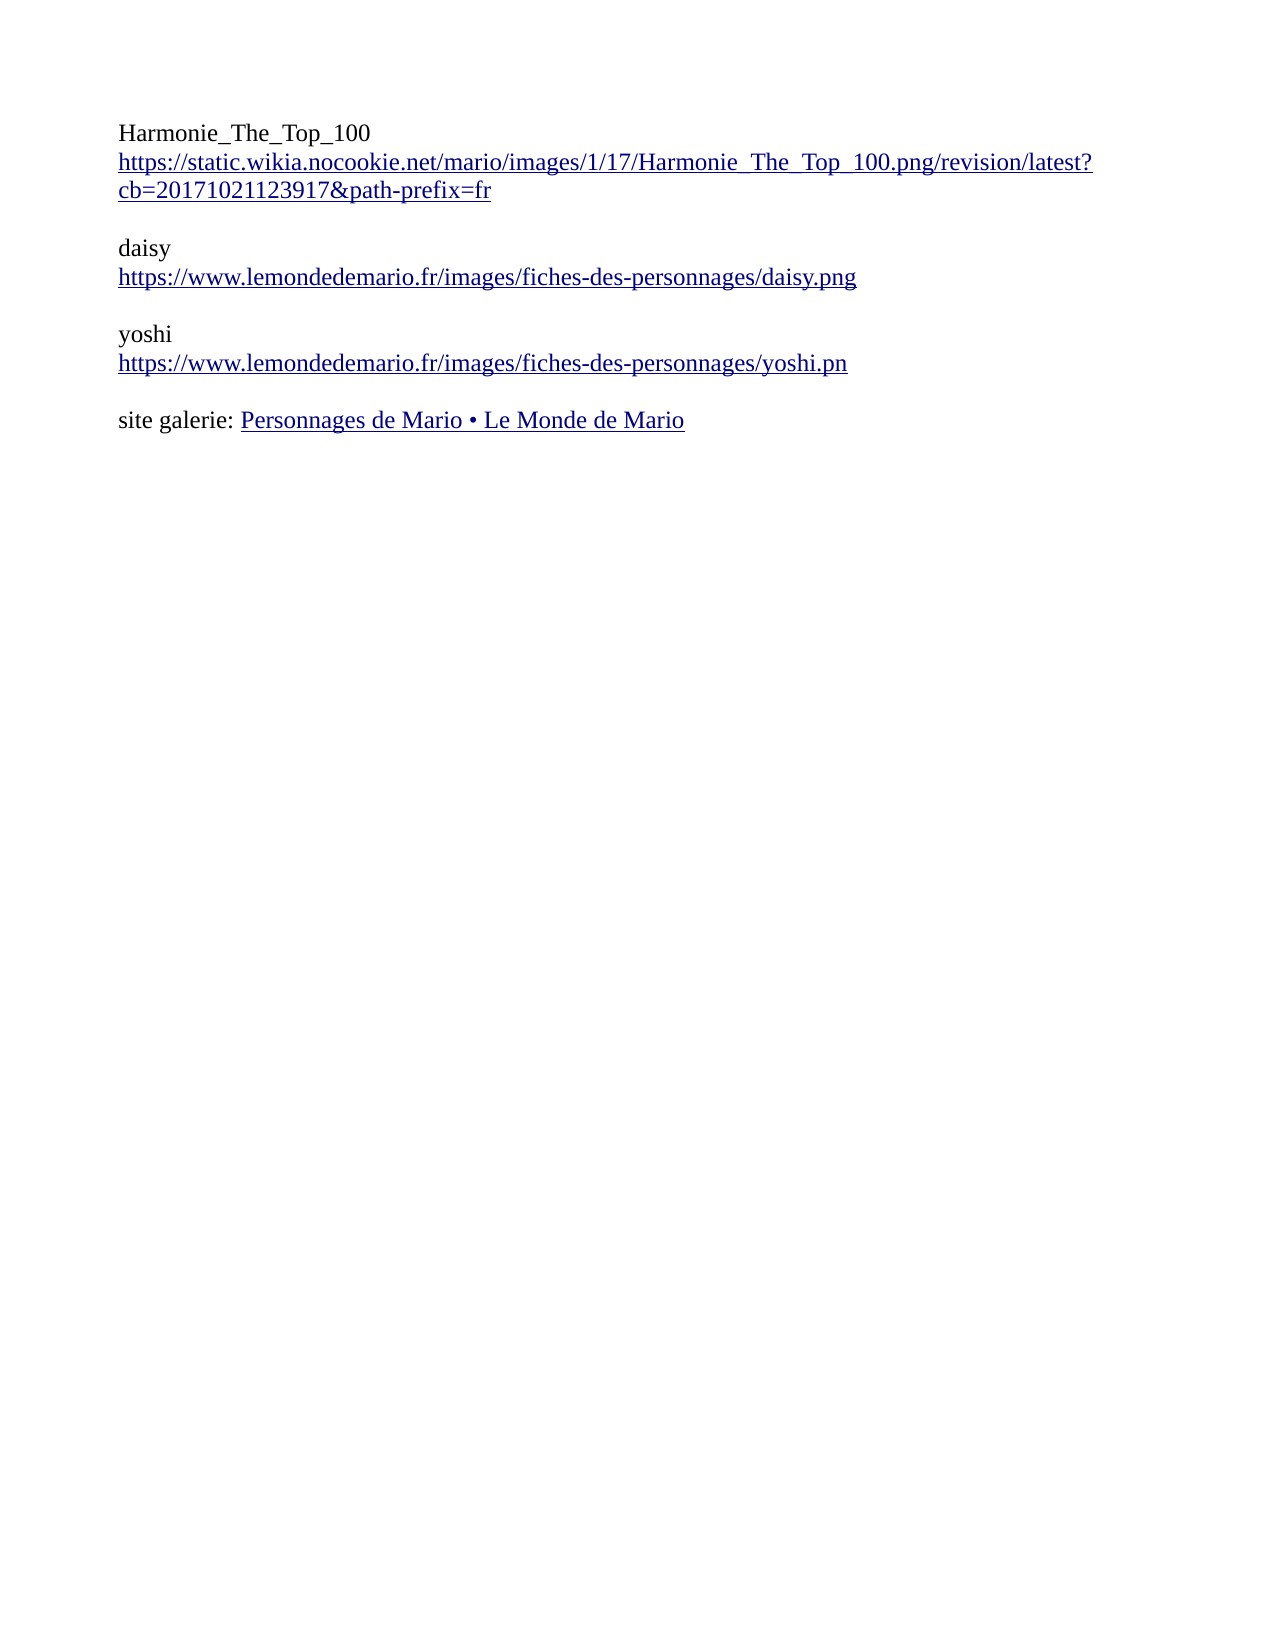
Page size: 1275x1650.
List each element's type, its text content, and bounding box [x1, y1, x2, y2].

text https://www.lemondedemario.fr/images/fiches-des-personnages/yoshi.pn [118, 348, 1157, 377]
text Harmonie_The_Top_100 https://static.wikia.nocookie.net/mario/images/1/17/Harmonie_The_Top_100.png/revision/latest?cb=20171021123917&path-prefix=fr [118, 118, 1157, 204]
text https://www.lemondedemario.fr/images/fiches-des-personnages/daisy.png [118, 262, 1157, 291]
text daisy [118, 233, 1157, 262]
text yoshi [118, 319, 1157, 348]
text site galerie: Personnages de Mario • Le Monde de Mario [118, 406, 1157, 434]
